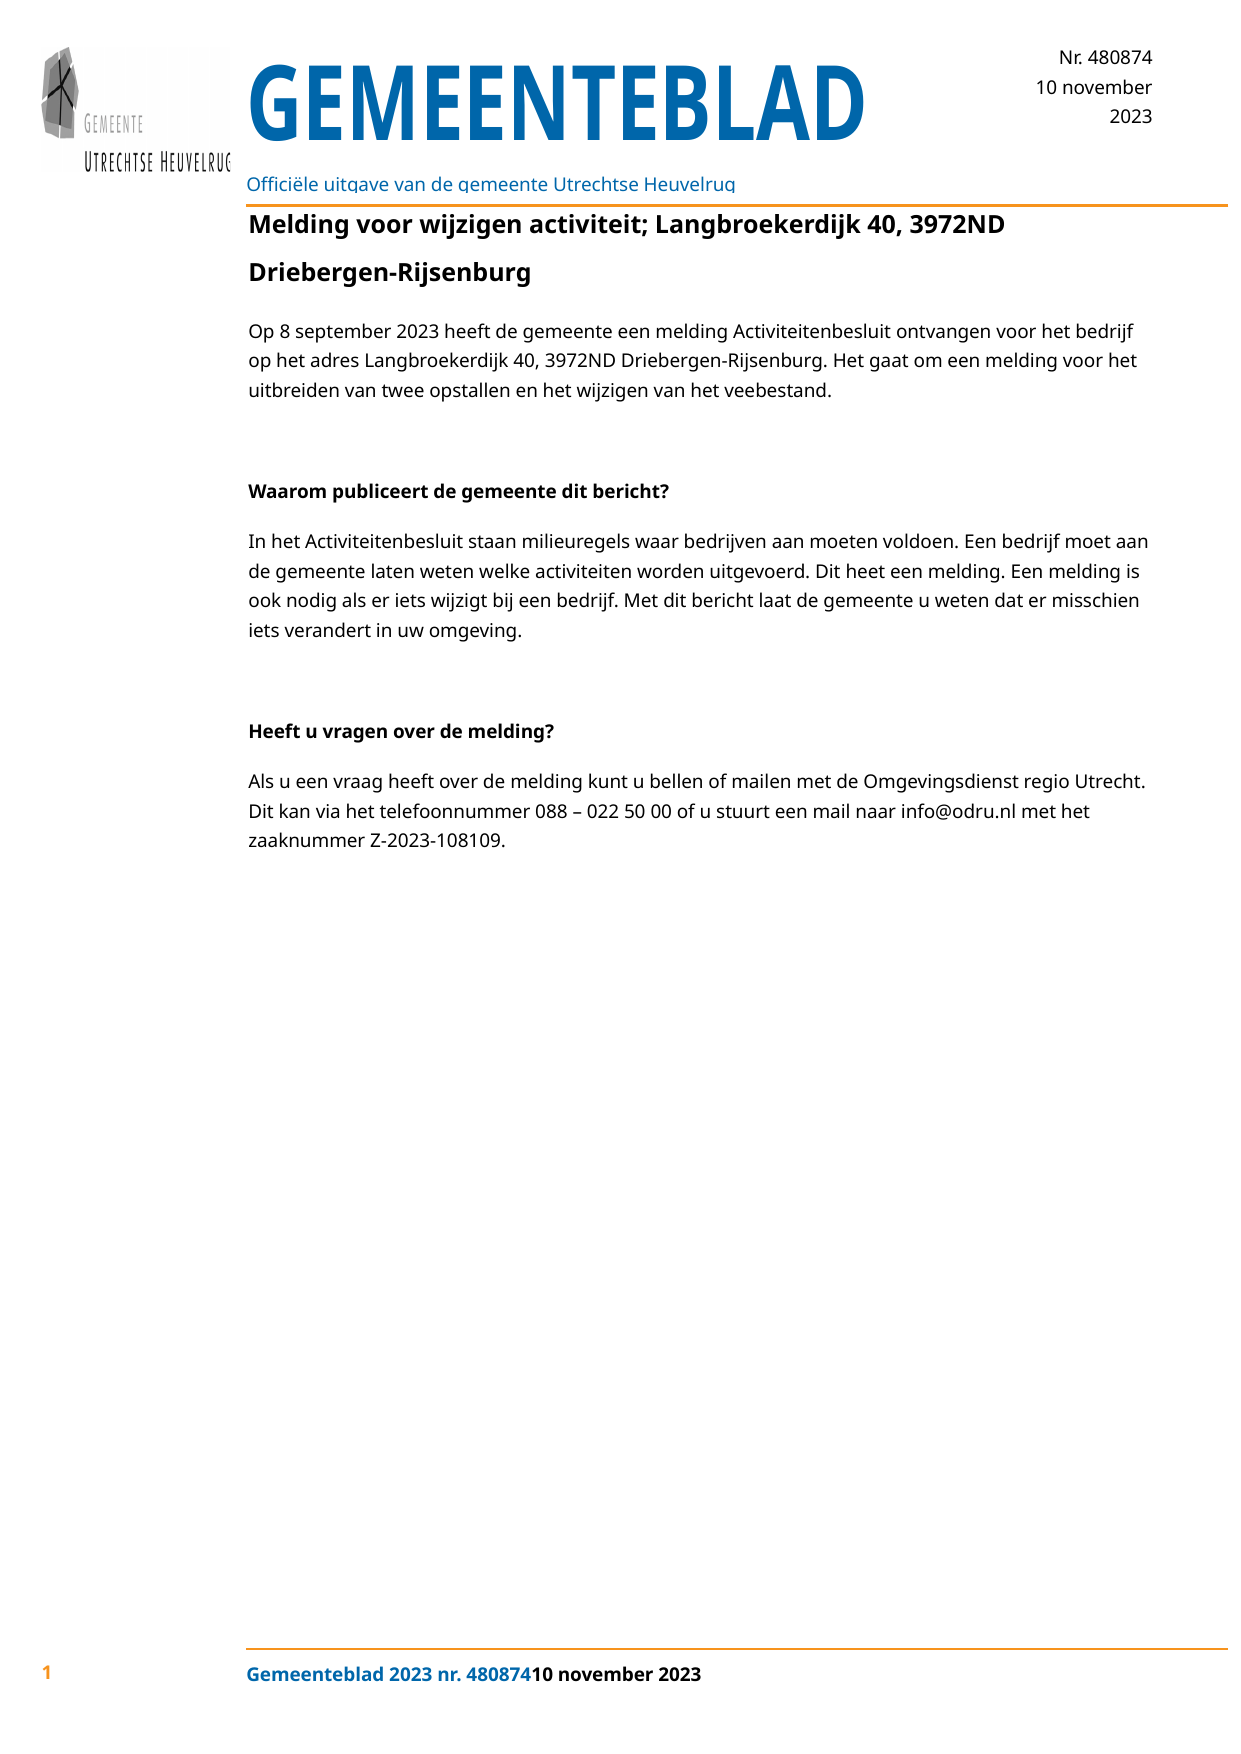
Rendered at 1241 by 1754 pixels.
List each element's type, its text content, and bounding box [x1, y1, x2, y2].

text Op 8 september 2023 heeft de gemeente een melding Activiteitenbesluit ontvangen voor het bedrijf op het adres Langbroekerdijk 40, 3972ND Driebergen-Rijsenburg. Het gaat om een melding voor het uitbreiden van twee opstallen en het wijzigen van het veebestand. [248, 318, 1152, 403]
text Heeft u vragen over de melding? [248, 718, 1152, 744]
text In het Activiteitenbesluit staan milieuregels waar bedrijven aan moeten voldoen. Een bedrijf moet aan de gemeente laten weten welke activiteiten worden uitgevoerd. Dit heet een melding. Een melding is ook nodig als er iets wijzigt bij een bedrijf. Met dit bericht laat de gemeente u weten dat er misschien iets verandert in uw omgeving. [248, 528, 1152, 643]
text Als u een vraag heeft over de melding kunt u bellen of mailen met de Omgevingsdienst regio Utrecht. Dit kan via het telefoonnummer 088 – 022 50 00 of u stuurt een mail naar info@odru.nl met het zaaknummer Z-2023-108109. [248, 768, 1152, 853]
text Waarom publiceert de gemeente dit bericht? [248, 478, 1152, 504]
text Melding voor wijzigen activiteit; Langbroekerdijk 40, 3972ND Driebergen-Rijsenburg [248, 207, 1152, 288]
picture [41, 47, 231, 172]
